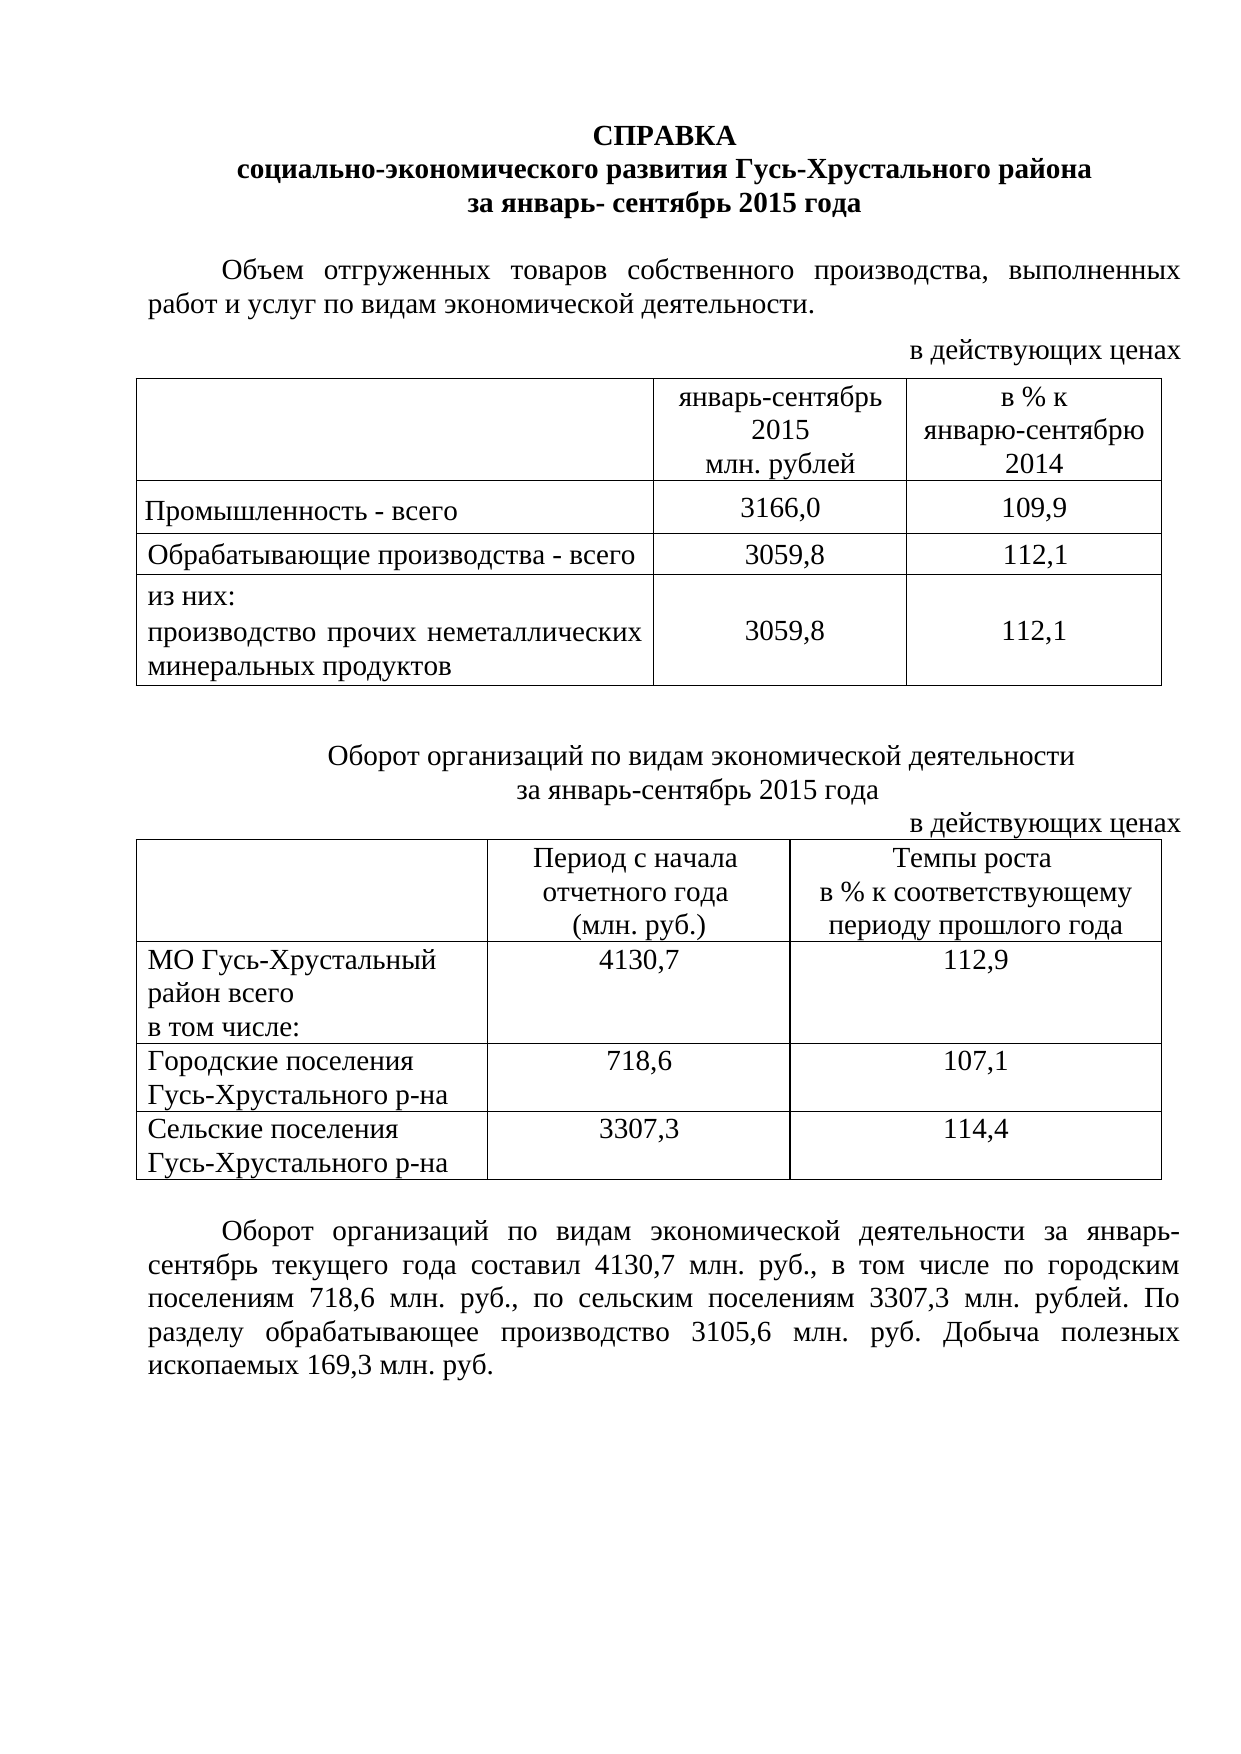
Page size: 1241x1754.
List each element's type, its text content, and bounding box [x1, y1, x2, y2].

table_cell 4130,7 [488, 942, 789, 1042]
table_cell Сельские поселения Гусь-Хрустального р-на [137, 1112, 487, 1179]
table_cell 3166,0 [654, 481, 906, 533]
table_cell 718,6 [488, 1044, 789, 1111]
table_cell 112,9 [791, 942, 1161, 1042]
table_cell Обрабатывающие производства - всего [137, 534, 653, 574]
text за январь- сентябрь 2015 года [148, 185, 1181, 219]
table_header Период с начала отчетного года (млн. руб.) [488, 840, 789, 941]
table_cell 3059,8 [654, 575, 906, 685]
table_cell 3307,3 [488, 1112, 789, 1179]
text Объем отгруженных товаров собственного производства, выполненных работ и услуг по видам экономической деятельности. [148, 252, 1181, 319]
text Оборот организаций по видам экономической деятельности за январь-сентябрь текущего года составил 4130,7 млн. руб., в том числе по городским поселениям 718,6 млн. руб., по сельским поселениям 3307,3 млн. рублей. По разделу обрабатывающее производство 3105,6 млн. руб. Добыча полезных ископаемых 169,3 млн. руб. [148, 1213, 1181, 1381]
text социально-экономического развития Гусь-Хрустального района [148, 152, 1181, 185]
table_cell 112,1 [907, 575, 1161, 685]
table_cell Промышленность - всего [137, 481, 653, 533]
table_header Темпы роста в % к соответствующему периоду прошлого года [791, 840, 1161, 941]
table_cell 112,1 [907, 534, 1161, 574]
table_cell 3059,8 [654, 534, 906, 574]
table_header январь-сентябрь 2015 млн. рублей [654, 379, 906, 479]
text СПРАВКА [148, 118, 1181, 152]
text в действующих ценах [148, 332, 1181, 365]
table_cell 109,9 [907, 481, 1161, 533]
table_header в % к январю-сентябрю 2014 [907, 379, 1161, 479]
text Оборот организаций по видам экономической деятельности [148, 738, 1181, 772]
text за январь-сентябрь 2015 года [148, 772, 1181, 806]
table_header [137, 379, 653, 479]
table_cell 114,4 [791, 1112, 1161, 1179]
table_cell МО Гусь-Хрустальный район всего в том числе: [137, 942, 487, 1042]
text в действующих ценах [148, 806, 1181, 839]
table_header [137, 840, 487, 941]
table_cell 107,1 [791, 1044, 1161, 1111]
table_cell Городские поселения Гусь-Хрустального р-на [137, 1044, 487, 1111]
table_cell из них: производство прочих неметаллических минеральных продуктов [137, 575, 653, 685]
